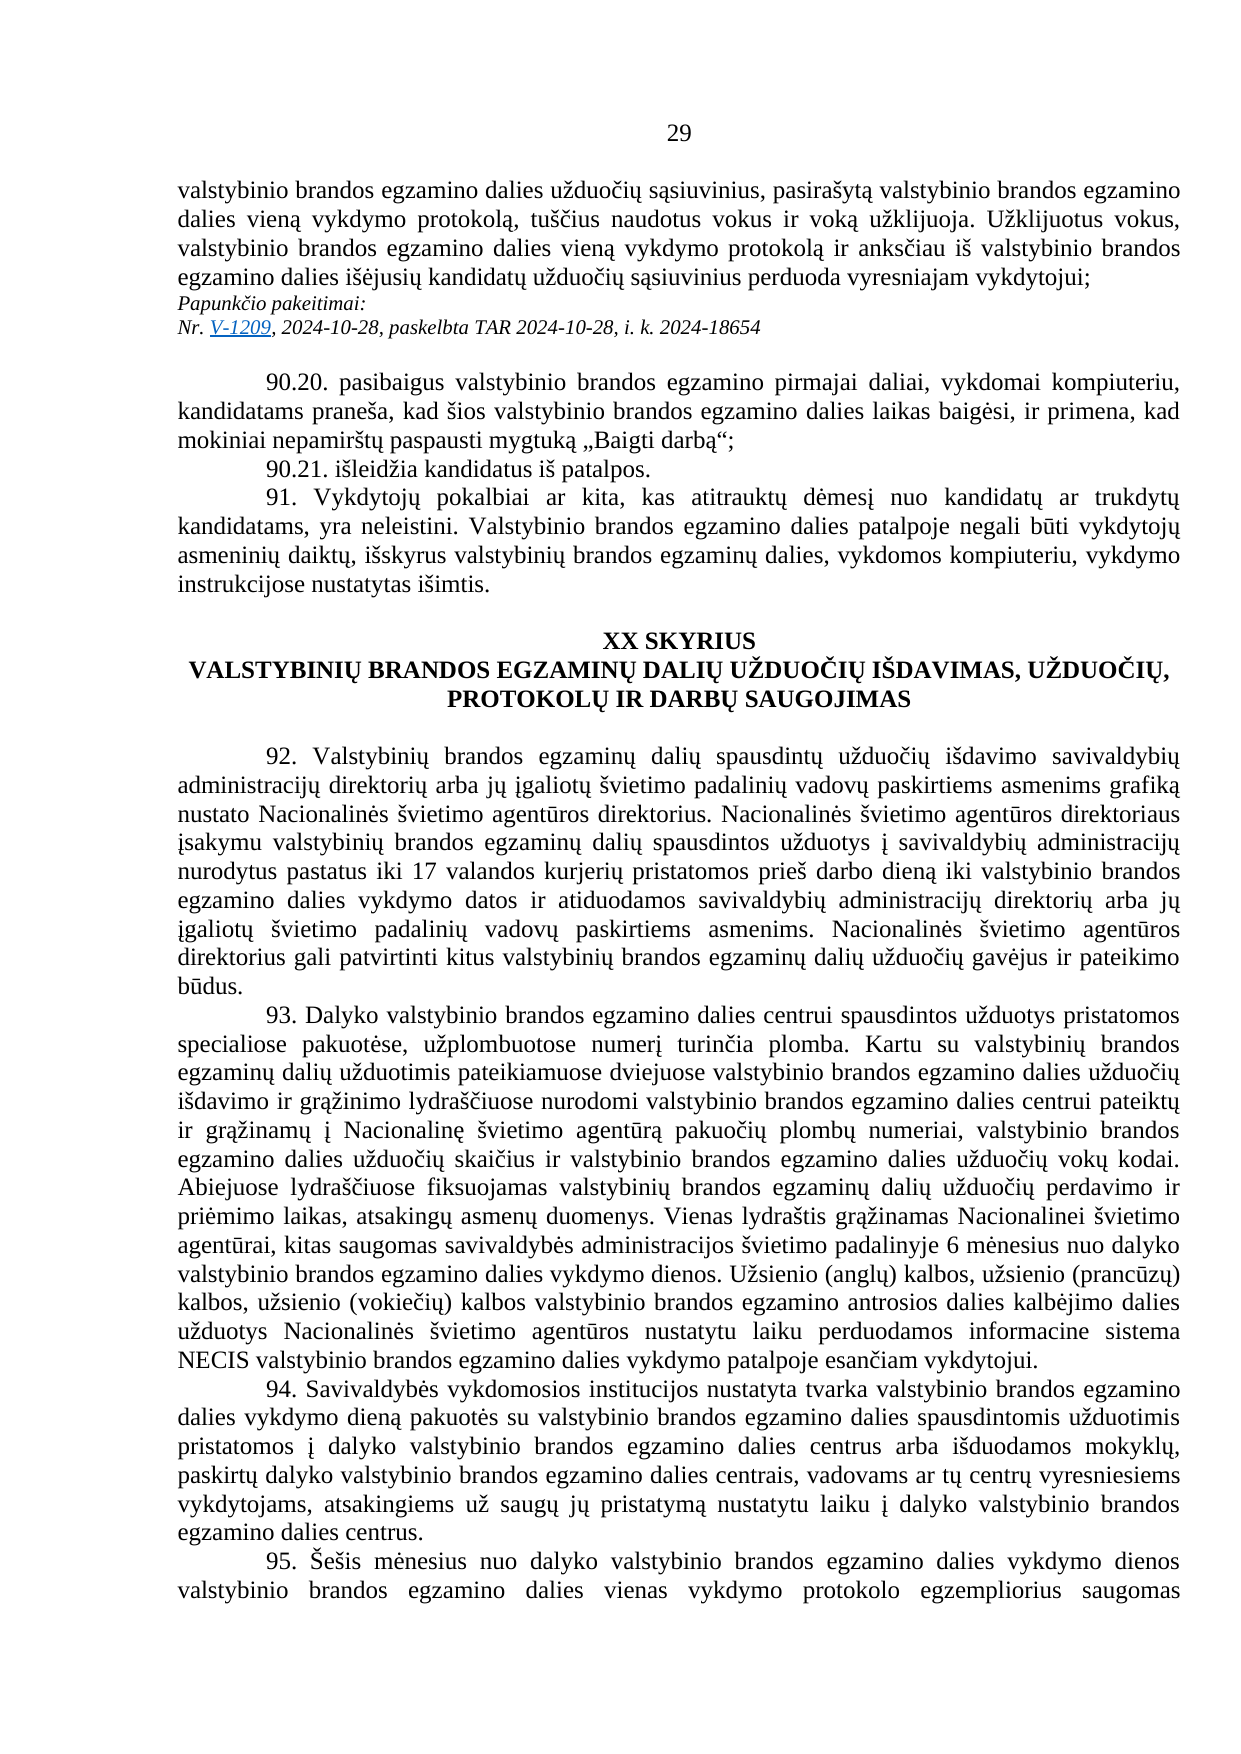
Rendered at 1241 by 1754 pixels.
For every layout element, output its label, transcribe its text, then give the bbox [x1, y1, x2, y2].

text 90.20. pasibaigus valstybinio brandos egzamino pirmajai daliai, vykdomai kompiuteriu, kandidatams praneša, kad šios valstybinio brandos egzamino dalies laikas baigėsi, ir primena, kad mokiniai nepamirštų paspausti mygtuką „Baigti darbą“; [177, 367, 1181, 454]
text 92. Valstybinių brandos egzaminų dalių spausdintų užduočių išdavimo savivaldybių administracijų direktorių arba jų įgaliotų švietimo padalinių vadovų paskirtiems asmenims grafiką nustato Nacionalinės švietimo agentūros direktorius. Nacionalinės švietimo agentūros direktoriaus įsakymu valstybinių brandos egzaminų dalių spausdintos užduotys į savivaldybių administracijų nurodytus pastatus iki 17 valandos kurjerių pristatomos prieš darbo dieną iki valstybinio brandos egzamino dalies vykdymo datos ir atiduodamos savivaldybių administracijų direktorių arba jų įgaliotų švietimo padalinių vadovų paskirtiems asmenims. Nacionalinės švietimo agentūros direktorius gali patvirtinti kitus valstybinių brandos egzaminų dalių užduočių gavėjus ir pateikimo būdus. [177, 741, 1181, 1000]
text VALSTYBINIŲ BRANDOS EGZAMINŲ DALIŲ UŽDUOČIŲ IŠDAVIMAS, UŽDUOČIŲ, PROTOKOLŲ IR DARBŲ SAUGOJIMAS [177, 655, 1181, 712]
text 95. Šešis mėnesius nuo dalyko valstybinio brandos egzamino dalies vykdymo dienos valstybinio brandos egzamino dalies vienas vykdymo protokolo egzempliorius saugomas [177, 1546, 1181, 1604]
text 90.21. išleidžia kandidatus iš patalpos. [177, 454, 1181, 482]
text 91. Vykdytojų pokalbiai ar kita, kas atitrauktų dėmesį nuo kandidatų ar trukdytų kandidatams, yra neleistini. Valstybinio brandos egzamino dalies patalpoje negali būti vykdytojų asmeninių daiktų, išskyrus valstybinių brandos egzaminų dalies, vykdomos kompiuteriu, vykdymo instrukcijose nustatytas išimtis. [177, 482, 1181, 597]
text 94. Savivaldybės vykdomosios institucijos nustatyta tvarka valstybinio brandos egzamino dalies vykdymo dieną pakuotės su valstybinio brandos egzamino dalies spausdintomis užduotimis pristatomos į dalyko valstybinio brandos egzamino dalies centrus arba išduodamos mokyklų, paskirtų dalyko valstybinio brandos egzamino dalies centrais, vadovams ar tų centrų vyresniesiems vykdytojams, atsakingiems už saugų jų pristatymą nustatytu laiku į dalyko valstybinio brandos egzamino dalies centrus. [177, 1374, 1181, 1546]
text XX SKYRIUS [177, 626, 1181, 655]
text Papunkčio pakeitimai: [177, 291, 1181, 315]
text Nr. V-1209, 2024-10-28, paskelbta TAR 2024-10-28, i. k. 2024-18654 [177, 315, 1181, 339]
text 93. Dalyko valstybinio brandos egzamino dalies centrui spausdintos užduotys pristatomos specialiose pakuotėse, užplombuotose numerį turinčia plomba. Kartu su valstybinių brandos egzaminų dalių užduotimis pateikiamuose dviejuose valstybinio brandos egzamino dalies užduočių išdavimo ir grąžinimo lydraščiuose nurodomi valstybinio brandos egzamino dalies centrui pateiktų ir grąžinamų į Nacionalinę švietimo agentūrą pakuočių plombų numeriai, valstybinio brandos egzamino dalies užduočių skaičius ir valstybinio brandos egzamino dalies užduočių vokų kodai. Abiejuose lydraščiuose fiksuojamas valstybinių brandos egzaminų dalių užduočių perdavimo ir priėmimo laikas, atsakingų asmenų duomenys. Vienas lydraštis grąžinamas Nacionalinei švietimo agentūrai, kitas saugomas savivaldybės administracijos švietimo padalinyje 6 mėnesius nuo dalyko valstybinio brandos egzamino dalies vykdymo dienos. Užsienio (anglų) kalbos, užsienio (prancūzų) kalbos, užsienio (vokiečių) kalbos valstybinio brandos egzamino antrosios dalies kalbėjimo dalies užduotys Nacionalinės švietimo agentūros nustatytu laiku perduodamos informacine sistema NECIS valstybinio brandos egzamino dalies vykdymo patalpoje esančiam vykdytojui. [177, 1000, 1181, 1374]
text valstybinio brandos egzamino dalies užduočių sąsiuvinius, pasirašytą valstybinio brandos egzamino dalies vieną vykdymo protokolą, tuščius naudotus vokus ir voką užklijuoja. Užklijuotus vokus, valstybinio brandos egzamino dalies vieną vykdymo protokolą ir anksčiau iš valstybinio brandos egzamino dalies išėjusių kandidatų užduočių sąsiuvinius perduoda vyresniajam vykdytojui; [177, 176, 1181, 291]
